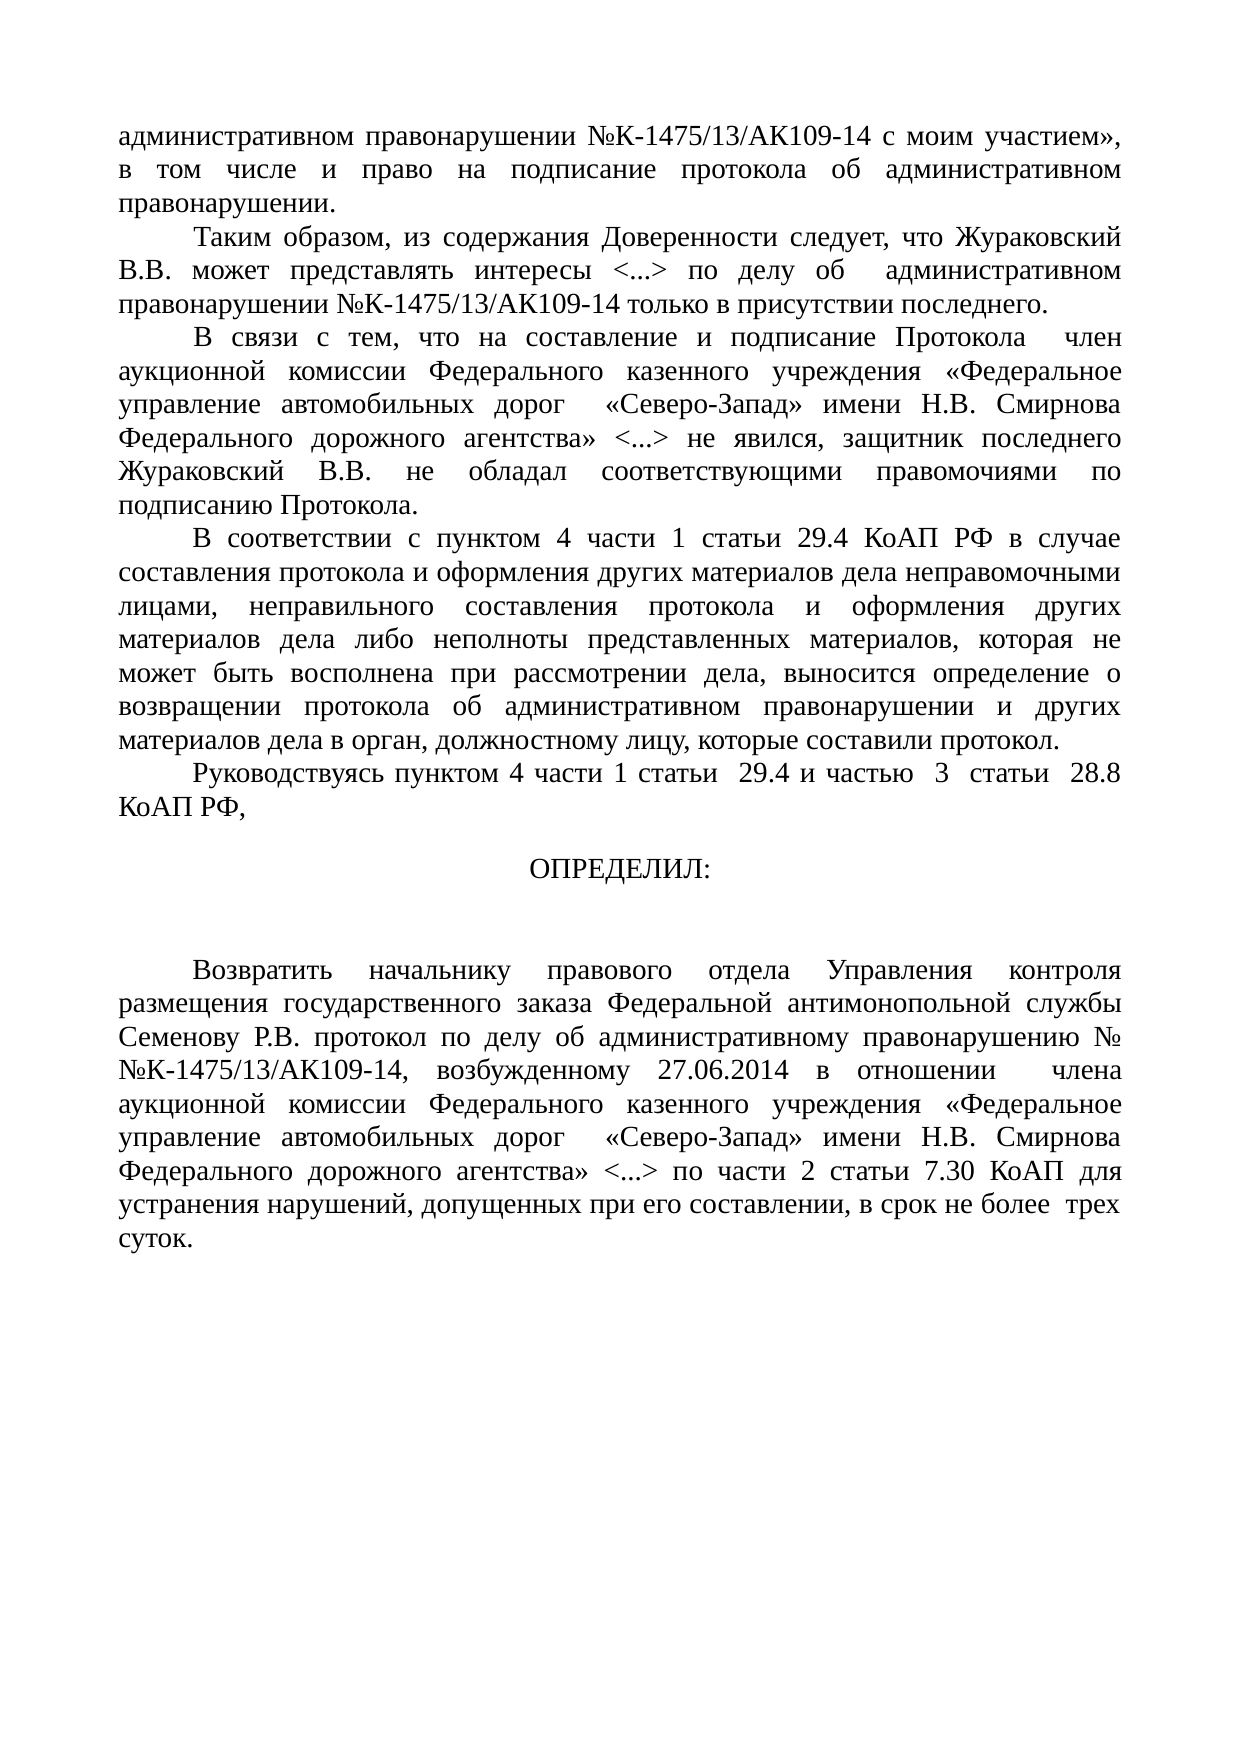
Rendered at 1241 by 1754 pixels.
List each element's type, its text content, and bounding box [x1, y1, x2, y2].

text В связи с тем, что на составление и подписание Протокола член аукционной комиссии Федерального казенного учреждения «Федеральное управление автомобильных дорог «Северо-Запад» имени Н.В. Смирнова Федерального дорожного агентства» <...> не явился, защитник последнего Жураковский В.В. не обладал соответствующими правомочиями по подписанию Протокола. [118, 319, 1122, 521]
text Возвратить начальнику правового отдела Управления контроля размещения государственного заказа Федеральной антимонопольной службы Семенову Р.В. протокол по делу об административному правонарушению №№К-1475/13/АК109-14, возбужденному 27.06.2014 в отношении члена аукционной комиссии Федерального казенного учреждения «Федеральное управление автомобильных дорог «Северо-Запад» имени Н.В. Смирнова Федерального дорожного агентства» <...> по части 2 статьи 7.30 КоАП для устранения нарушений, допущенных при его составлении, в срок не более трех суток. [118, 952, 1122, 1254]
text ОПРЕДЕЛИЛ: [118, 851, 1122, 885]
text В соответствии с пунктом 4 части 1 статьи 29.4 КоАП РФ в случае составления протокола и оформления других материалов дела неправомочными лицами, неправильного составления протокола и оформления других материалов дела либо неполноты представленных материалов, которая не может быть восполнена при рассмотрении дела, выносится определение о возвращении протокола об административном правонарушении и других материалов дела в орган, должностному лицу, которые составили протокол. [118, 521, 1122, 755]
text Руководствуясь пунктом 4 части 1 статьи 29.4 и частью 3 статьи 28.8 КоАП РФ, [118, 755, 1122, 822]
text административном правонарушении №К-1475/13/АК109-14 с моим участием», в том числе и право на подписание протокола об административном правонарушении. [118, 118, 1122, 219]
text Таким образом, из содержания Доверенности следует, что Жураковский В.В. может представлять интересы <...> по делу об административном правонарушении №К-1475/13/АК109-14 только в присутствии последнего. [118, 219, 1122, 319]
